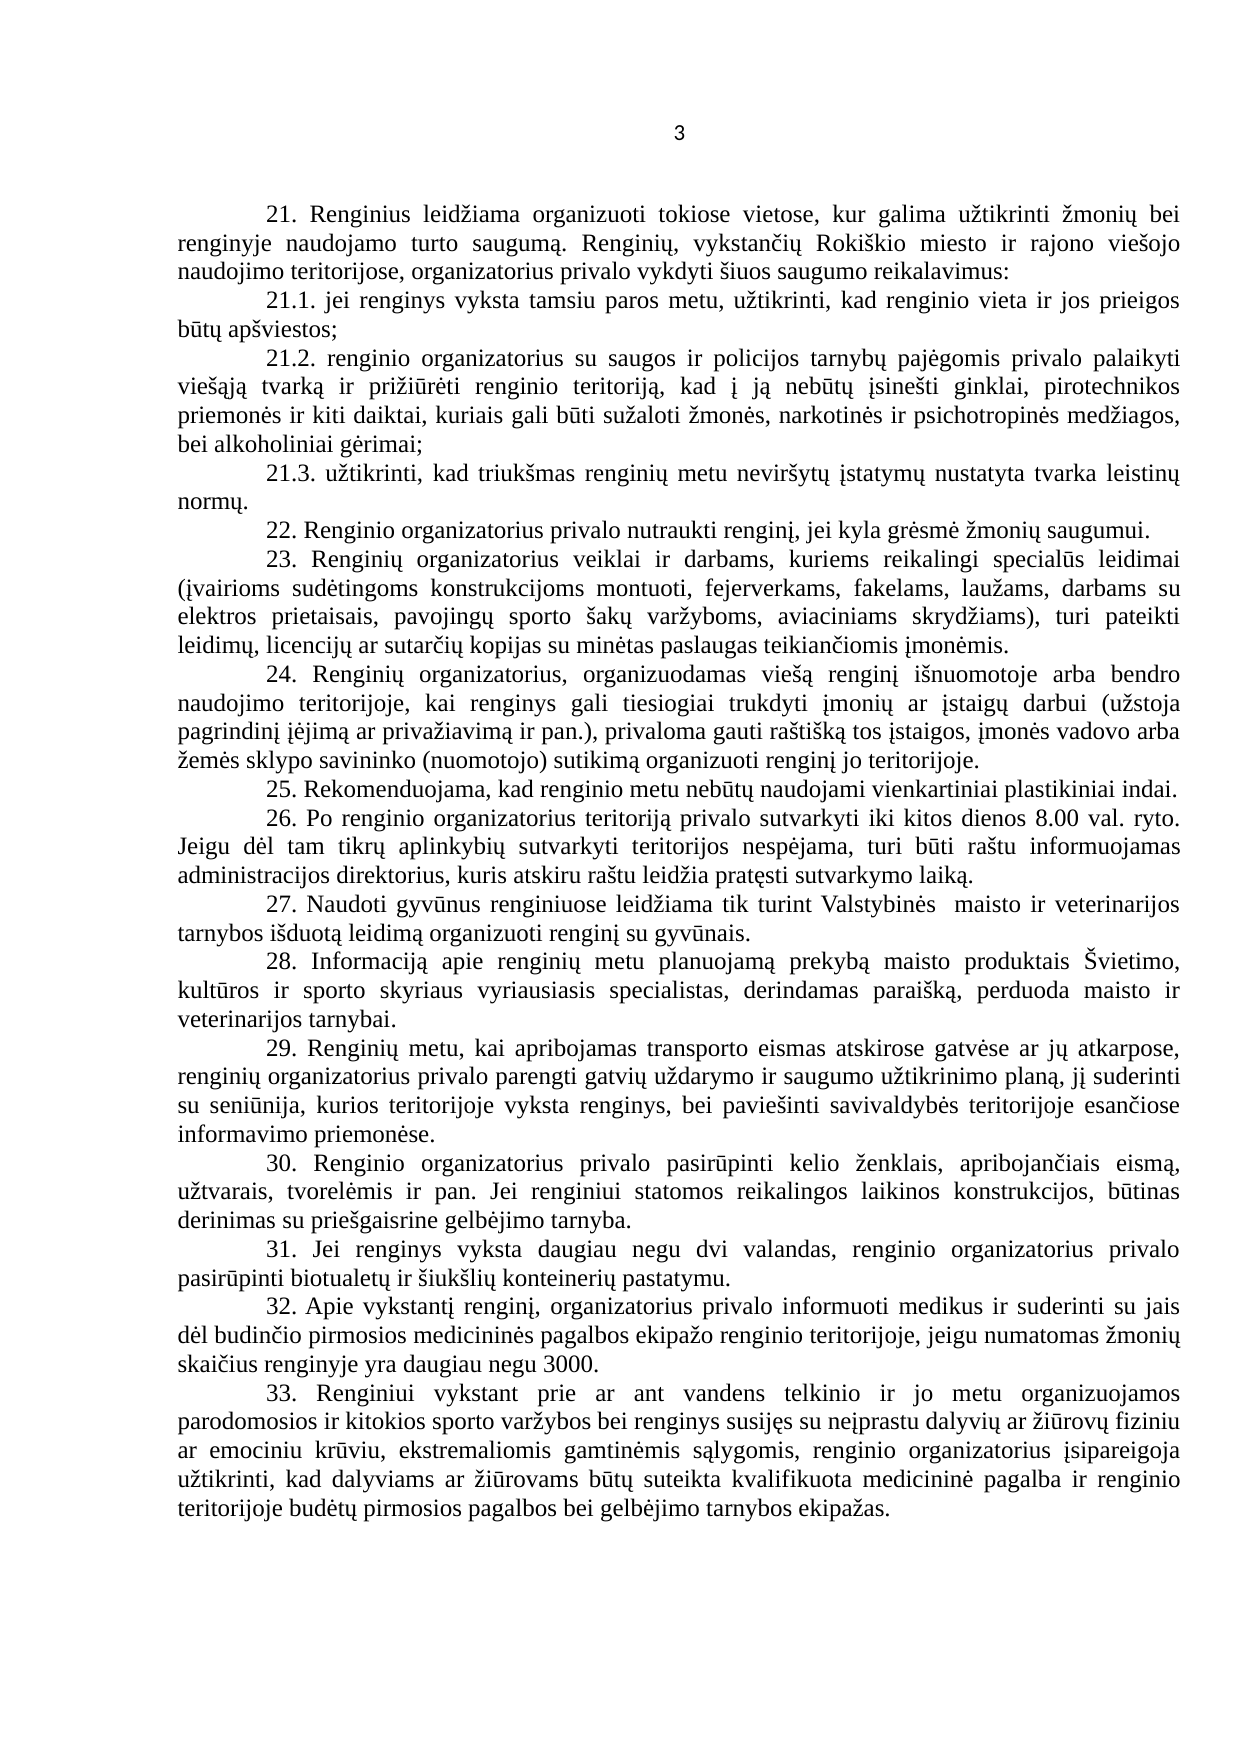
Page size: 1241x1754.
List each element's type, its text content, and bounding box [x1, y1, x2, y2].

text 27. Naudoti gyvūnus renginiuose leidžiama tik turint Valstybinės maisto ir veterinarijos tarnybos išduotą leidimą organizuoti renginį su gyvūnais. [177, 889, 1181, 946]
text 30. Renginio organizatorius privalo pasirūpinti kelio ženklais, apribojančiais eismą, užtvarais, tvorelėmis ir pan. Jei renginiui statomos reikalingos laikinos konstrukcijos, būtinas derinimas su priešgaisrine gelbėjimo tarnyba. [177, 1148, 1181, 1234]
text 31. Jei renginys vyksta daugiau negu dvi valandas, renginio organizatorius privalo pasirūpinti biotualetų ir šiukšlių konteinerių pastatymu. [177, 1234, 1181, 1291]
text 29. Renginių metu, kai apribojamas transporto eismas atskirose gatvėse ar jų atkarpose, renginių organizatorius privalo parengti gatvių uždarymo ir saugumo užtikrinimo planą, jį suderinti su seniūnija, kurios teritorijoje vyksta renginys, bei paviešinti savivaldybės teritorijoje esančiose informavimo priemonėse. [177, 1033, 1181, 1148]
text 21.1. jei renginys vyksta tamsiu paros metu, užtikrinti, kad renginio vieta ir jos prieigos būtų apšviestos; [177, 285, 1181, 343]
text 24. Renginių organizatorius, organizuodamas viešą renginį išnuomotoje arba bendro naudojimo teritorijoje, kai renginys gali tiesiogiai trukdyti įmonių ar įstaigų darbui (užstoja pagrindinį įėjimą ar privažiavimą ir pan.), privaloma gauti raštišką tos įstaigos, įmonės vadovo arba žemės sklypo savininko (nuomotojo) sutikimą organizuoti renginį jo teritorijoje. [177, 659, 1181, 774]
text 32. Apie vykstantį renginį, organizatorius privalo informuoti medikus ir suderinti su jais dėl budinčio pirmosios medicininės pagalbos ekipažo renginio teritorijoje, jeigu numatomas žmonių skaičius renginyje yra daugiau negu 3000. [177, 1291, 1181, 1378]
text 21. Renginius leidžiama organizuoti tokiose vietose, kur galima užtikrinti žmonių bei renginyje naudojamo turto saugumą. Renginių, vykstančių Rokiškio miesto ir rajono viešojo naudojimo teritorijose, organizatorius privalo vykdyti šiuos saugumo reikalavimus: [177, 199, 1181, 285]
text 25. Rekomenduojama, kad renginio metu nebūtų naudojami vienkartiniai plastikiniai indai. [177, 774, 1181, 803]
text 28. Informaciją apie renginių metu planuojamą prekybą maisto produktais Švietimo, kultūros ir sporto skyriaus vyriausiasis specialistas, derindamas paraišką, perduoda maisto ir veterinarijos tarnybai. [177, 946, 1181, 1033]
text 33. Renginiui vykstant prie ar ant vandens telkinio ir jo metu organizuojamos parodomosios ir kitokios sporto varžybos bei renginys susijęs su neįprastu dalyvių ar žiūrovų fiziniu ar emociniu krūviu, ekstremaliomis gamtinėmis sąlygomis, renginio organizatorius įsipareigoja užtikrinti, kad dalyviams ar žiūrovams būtų suteikta kvalifikuota medicininė pagalba ir renginio teritorijoje budėtų pirmosios pagalbos bei gelbėjimo tarnybos ekipažas. [177, 1378, 1181, 1521]
text 23. Renginių organizatorius veiklai ir darbams, kuriems reikalingi specialūs leidimai (įvairioms sudėtingoms konstrukcijoms montuoti, fejerverkams, fakelams, laužams, darbams su elektros prietaisais, pavojingų sporto šakų varžyboms, aviaciniams skrydžiams), turi pateikti leidimų, licencijų ar sutarčių kopijas su minėtas paslaugas teikiančiomis įmonėmis. [177, 544, 1181, 659]
text 22. Renginio organizatorius privalo nutraukti renginį, jei kyla grėsmė žmonių saugumui. [177, 515, 1181, 544]
text 21.2. renginio organizatorius su saugos ir policijos tarnybų pajėgomis privalo palaikyti viešąją tvarką ir prižiūrėti renginio teritoriją, kad į ją nebūtų įsinešti ginklai, pirotechnikos priemonės ir kiti daiktai, kuriais gali būti sužaloti žmonės, narkotinės ir psichotropinės medžiagos, bei alkoholiniai gėrimai; [177, 343, 1181, 458]
text 26. Po renginio organizatorius teritoriją privalo sutvarkyti iki kitos dienos 8.00 val. ryto. Jeigu dėl tam tikrų aplinkybių sutvarkyti teritorijos nespėjama, turi būti raštu informuojamas administracijos direktorius, kuris atskiru raštu leidžia pratęsti sutvarkymo laiką. [177, 803, 1181, 889]
text 21.3. užtikrinti, kad triukšmas renginių metu neviršytų įstatymų nustatyta tvarka leistinų normų. [177, 458, 1181, 515]
